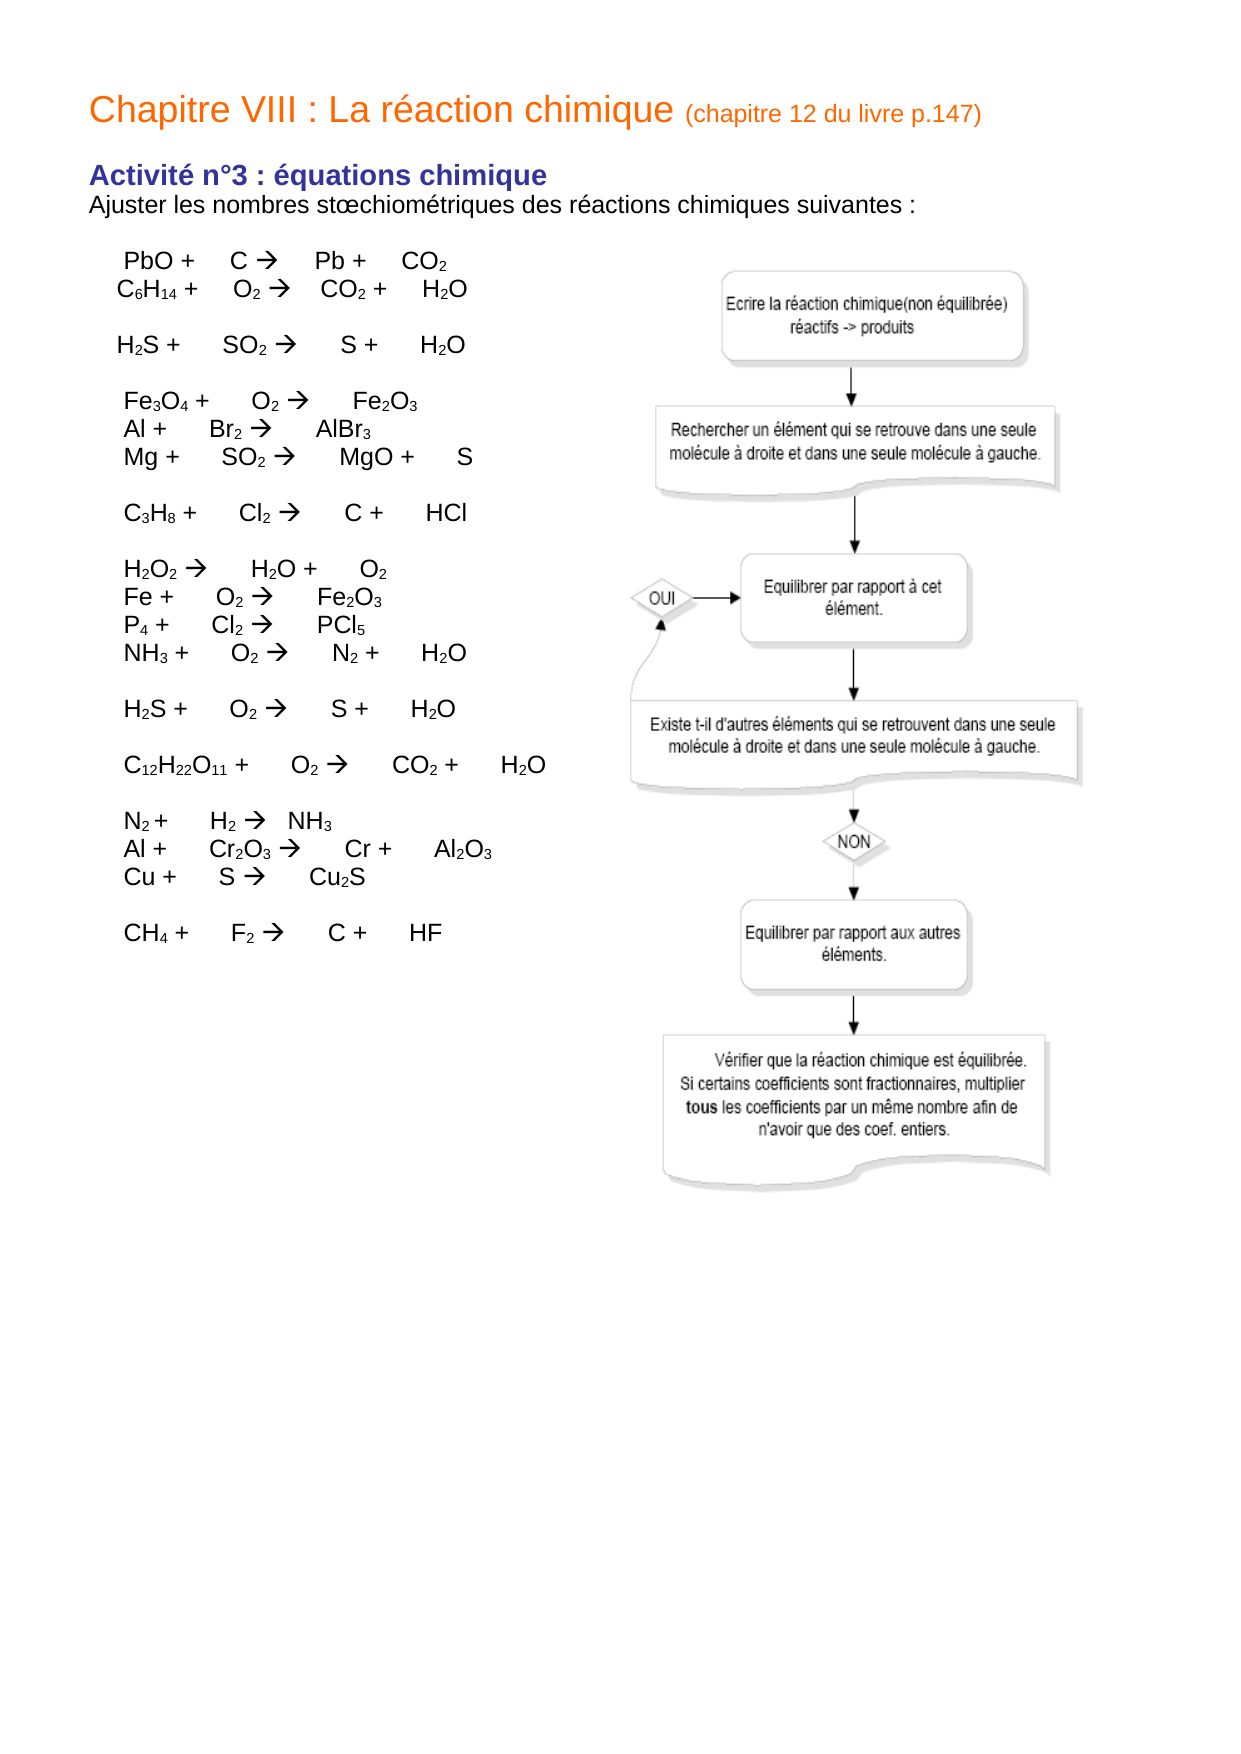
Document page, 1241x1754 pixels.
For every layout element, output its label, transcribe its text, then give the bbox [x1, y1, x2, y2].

text Ajuster les nombres stœchiométriques des réactions chimiques suivantes : [89, 191, 1151, 219]
text C3H8 + Cl2  C + HCl [89, 499, 609, 527]
text [1109, 639, 1151, 667]
text P4 + Cl2  PCl5 [89, 611, 609, 639]
text N2 + H2  NH3 [89, 807, 609, 834]
text [1109, 331, 1151, 359]
text [1109, 751, 1151, 779]
text Cu + S  Cu2S [89, 863, 609, 891]
text NH3 + O2  N2 + H2O [89, 639, 609, 667]
text [1109, 918, 1151, 947]
text H2S + SO2  S + H2O [89, 331, 609, 359]
text Chapitre VIII : La réaction chimique (chapitre 12 du livre p.147) [89, 89, 1151, 131]
text Mg + SO2  MgO + S [89, 443, 609, 471]
text Al + Cr2O3  Cr + Al2O3 [89, 834, 609, 863]
text [1109, 583, 1151, 611]
text [1109, 834, 1151, 863]
text [1109, 863, 1151, 891]
text CH4 + F2  C + HF [89, 918, 609, 947]
text C6H14 + O2  CO2 + H2O [89, 275, 609, 303]
text H2S + O2  S + H2O [89, 695, 609, 723]
text H2O2  H2O + O2 [89, 555, 609, 583]
subtitle Activité n°3 : équations chimique [89, 158, 1151, 191]
text [1109, 695, 1151, 723]
text PbO + C  Pb + CO2 [89, 247, 1151, 275]
text [1109, 611, 1151, 639]
text Fe + O2  Fe2O3 [89, 583, 609, 611]
text [1109, 415, 1151, 443]
text [1109, 807, 1151, 834]
text C12H22O11 + O2  CO2 + H2O [89, 751, 609, 779]
text Al + Br2  AlBr3 [89, 415, 609, 443]
text [1109, 555, 1151, 583]
text [1109, 443, 1151, 471]
text [1109, 499, 1151, 527]
text [1109, 387, 1151, 415]
text Fe3O4 + O2  Fe2O3 [89, 387, 609, 415]
text [1109, 275, 1151, 303]
